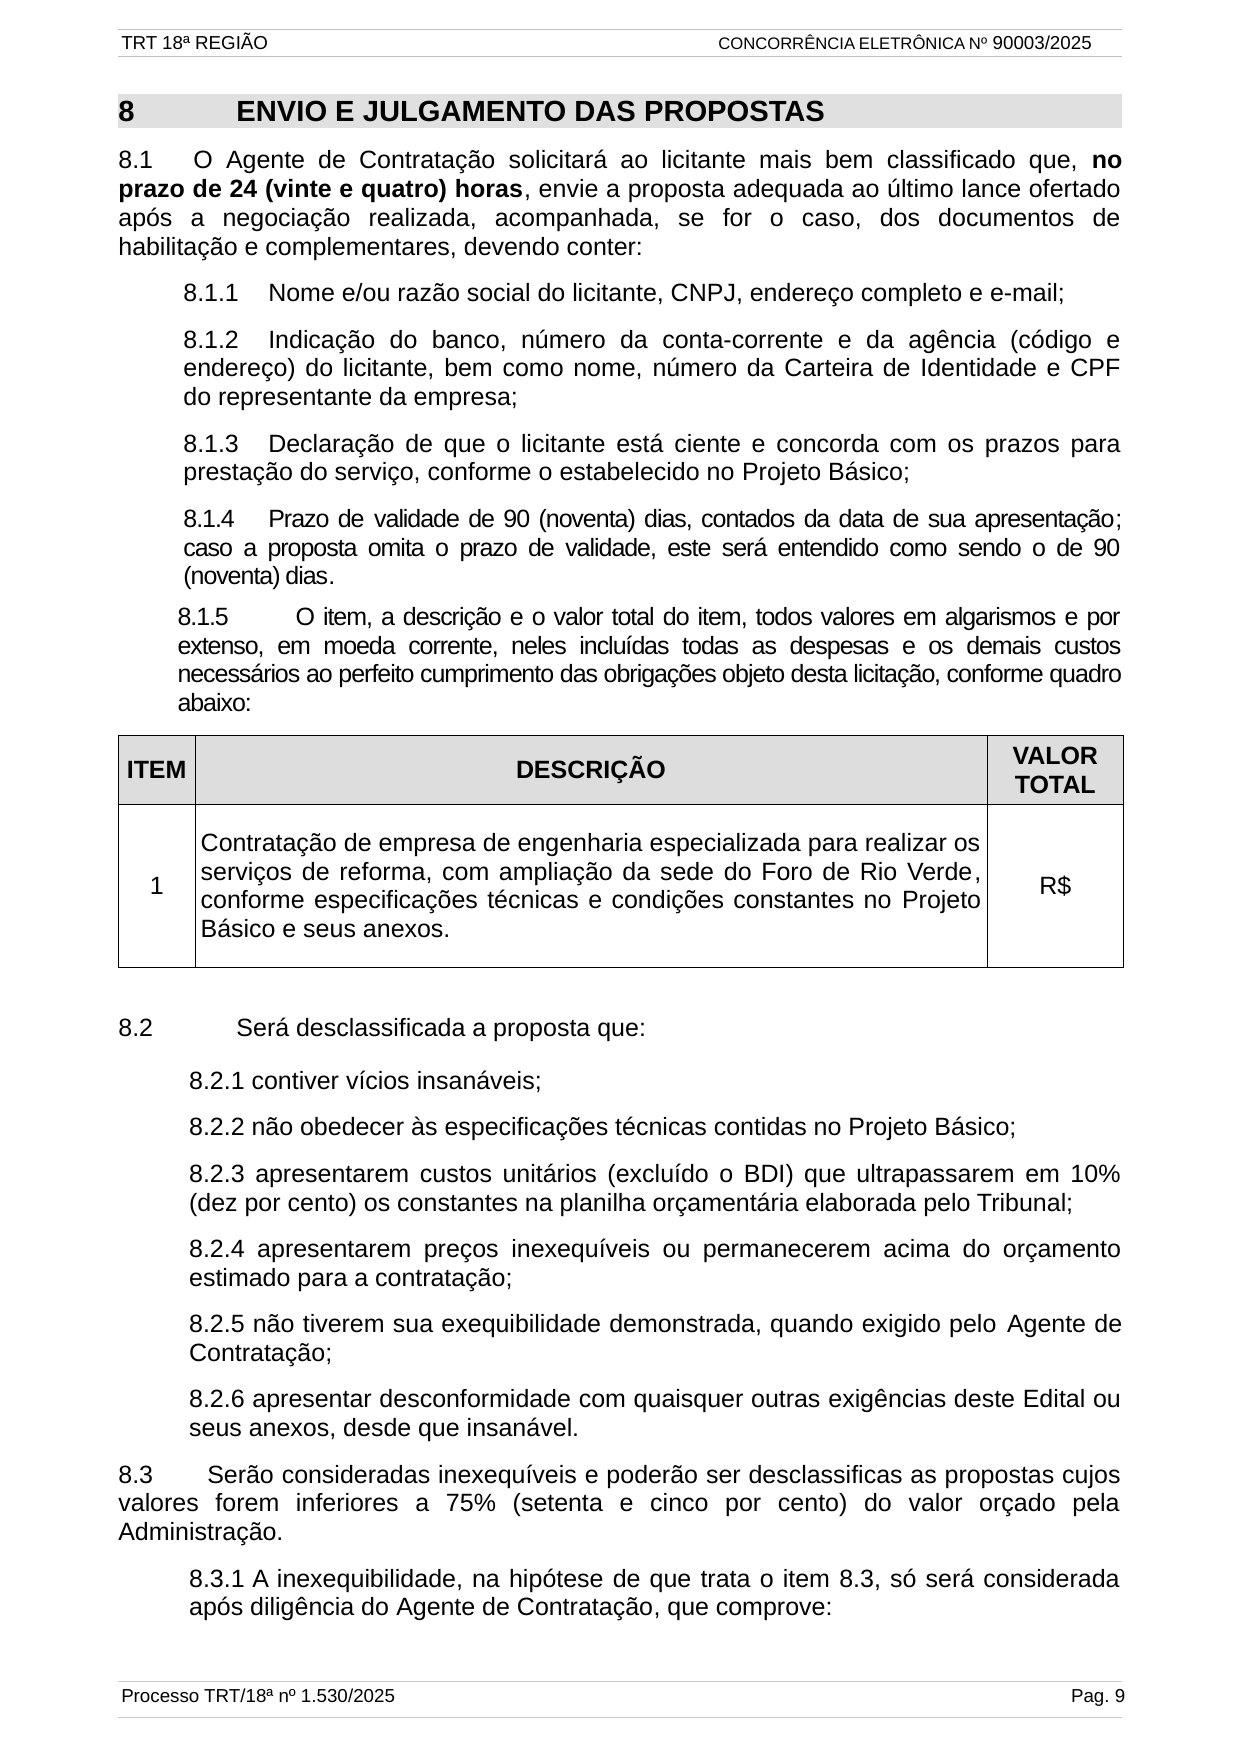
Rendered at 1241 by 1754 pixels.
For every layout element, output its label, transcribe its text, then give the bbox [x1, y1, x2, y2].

text 8.2.5 não tiverem sua exequibilidade demonstrada, quando exigido pelo Agente de Contratação; [189, 1309, 1122, 1367]
text 8.1.1 Nome e/ou razão social do licitante, CNPJ, endereço completo e e-mail; [183, 278, 1122, 307]
table_cell R$ [988, 805, 1123, 966]
table_cell Contratação de empresa de engenharia especializada para realizar os serviços de reforma, com ampliação da sede do Foro de Rio Verde, conforme especificações técnicas e condições constantes no Projeto Básico e seus anexos. [196, 805, 987, 966]
text 8.1.3 Declaração de que o licitante está ciente e concorda com os prazos para prestação do serviço, conforme o estabelecido no Projeto Básico; [183, 429, 1122, 486]
text 8.2.3 apresentarem custos unitários (excluído o BDI) que ultrapassarem em 10% (dez por cento) os constantes na planilha orçamentária elaborada pelo Tribunal; [189, 1159, 1122, 1216]
text 8.1 O Agente de Contratação solicitará ao licitante mais bem classificado que, no prazo de 24 (vinte e quatro) horas, envie a proposta adequada ao último lance ofertado após a negociação realizada, acompanhada, se for o caso, dos documentos de habilitação e complementares, devendo conter: [118, 146, 1122, 261]
table_cell 1 [119, 805, 195, 966]
table_header VALOR TOTAL [988, 736, 1123, 804]
text 8.3.1 A inexequibilidade, na hipótese de que trata o item 8.3, só será considerada após diligência do Agente de Contratação, que comprove: [189, 1563, 1122, 1621]
text 8 ENVIO E JULGAMENTO DAS PROPOSTAS [118, 94, 1122, 128]
text 8.2.6 apresentar desconformidade com quaisquer outras exigências deste Edital ou seus anexos, desde que insanável. [189, 1384, 1122, 1442]
text 8.3 Serão consideradas inexequíveis e poderão ser desclassificas as propostas cujos valores forem inferiores a 75% (setenta e cinco por cento) do valor orçado pela Administração. [118, 1459, 1122, 1546]
table_header ITEM [119, 736, 195, 804]
text 8.1.2 Indicação do banco, número da conta-corrente e da agência (código e endereço) do licitante, bem como nome, número da Carteira de Identidade e CPF do representante da empresa; [183, 325, 1122, 411]
list 8.1.5 O item, a descrição e o valor total do item, todos valores em algarismos e por extenso, em moeda corrente, neles incluídas todas as despesas e os demais custos necessários ao perfeito cumprimento das obrigações objeto desta licitação, conforme quadro abaixo: [177, 602, 1122, 717]
text 8.2.2 não obedecer às especificações técnicas contidas no Projeto Básico; [189, 1112, 1122, 1141]
text 8.2 Será desclassificada a proposta que: [118, 1013, 1122, 1042]
text 8.1.4 Prazo de validade de 90 (noventa) dias, contados da data de sua apresentação; caso a proposta omita o prazo de validade, este será entendido como sendo o de 90 (noventa) dias. [183, 504, 1122, 590]
table_header DESCRIÇÃO [196, 736, 987, 804]
text 8.2.4 apresentarem preços inexequíveis ou permanecerem acima do orçamento estimado para a contratação; [189, 1234, 1122, 1291]
text 8.2.1 contiver vícios insanáveis; [189, 1066, 1122, 1094]
